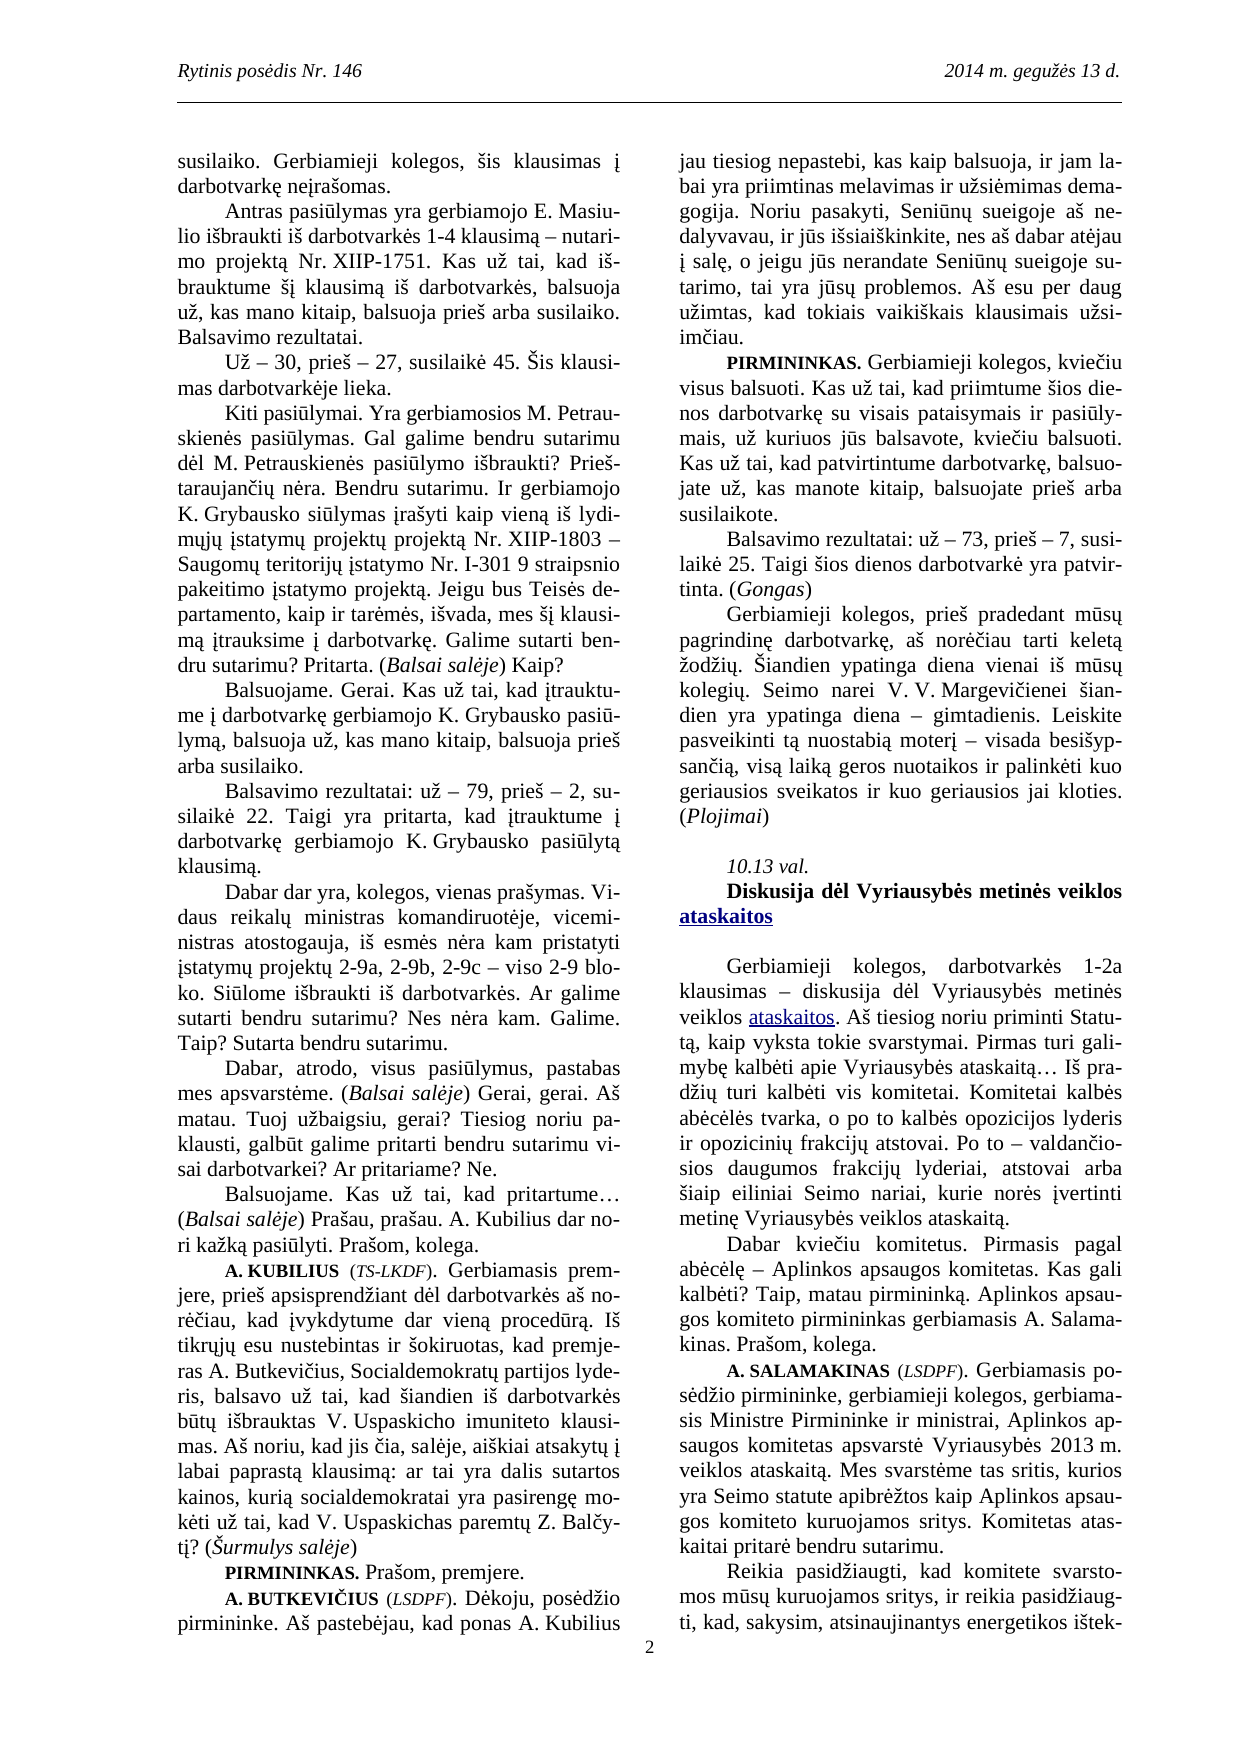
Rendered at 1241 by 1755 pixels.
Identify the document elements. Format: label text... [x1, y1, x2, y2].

text Ant­ras pa­siū­ly­mas yra ger­bia­mo­jo E. Ma­siu­lio iš­brauk­ti iš dar­bo­tvarkės 1-4 klau­si­mą – nu­ta­ri­mo pro­jek­tą Nr. XIIP-1751. Kas už tai, kad iš­brau­k­tu­me šį klau­si­mą iš dar­bo­tvarkės, bal­suo­ja už, kas ma­no ki­taip, bal­suo­ja prieš ar­ba su­si­lai­ko. Bal­sa­vi­mo re­zul­ta­tai. [177, 198, 620, 349]
text jau tie­siog ne­pa­ste­bi, kas kaip bal­suo­ja, ir jam la­bai yra pri­im­ti­nas me­la­vi­mas ir už­si­ė­mi­mas de­ma­go­gi­ja. No­riu pa­sa­ky­ti, Se­niū­nų su­ei­go­je aš ne­daly­va­vau, ir jūs iš­si­aiš­kin­ki­te, nes aš da­bar at­ėjau į sa­lę, o jei­gu jūs ne­ran­da­te Se­niū­nų su­ei­go­je su­tari­mo, tai yra jū­sų pro­ble­mos. Aš esu per daug už­im­tas, kad to­kiais vai­kiš­kais klau­si­mais už­si­imčiau. [679, 148, 1122, 349]
text PIRMININKAS. Pra­šom, prem­je­re. [177, 1559, 620, 1584]
text PIRMININKAS. Ger­bia­mie­ji ko­le­gos, kvie­čiu vi­sus bal­suo­ti. Kas už tai, kad pri­im­tu­me šios die­nos dar­bo­tvarkę su vi­sais pa­tai­sy­mais ir pa­siū­ly­mais, už ku­riuos jūs bal­sa­vo­te, kvie­čiu bal­suo­ti. Kas už tai, kad pa­tvir­tin­tu­me dar­bo­tvarkę, bal­suo­ja­te už, kas ma­no­te ki­taip, bal­suo­ja­te prieš ar­ba su­si­lai­ko­te. [679, 349, 1122, 526]
text Bal­sa­vi­mo re­zul­ta­tai: už – 79, prieš – 2, su­silai­kė 22. Tai­gi yra pri­tar­ta, kad įtrauk­tu­me į darbo­tvarkę ger­bia­mo­jo K. Gry­baus­ko pa­siū­ly­tą klau­si­mą. [177, 778, 620, 879]
text Bal­sa­vi­mo re­zul­ta­tai: už – 73, prieš – 7, su­si­lai­kė 25. Tai­gi šios die­nos dar­bo­tvarkė yra pa­tvir­tin­ta. (Gon­gas) [679, 526, 1122, 601]
text Ger­bia­mie­ji ko­le­gos, dar­bo­tvarkės 1-2a klau­si­mas – dis­ku­si­ja dėl Vy­riau­sy­bės me­ti­nės veik­los ata­skai­tos. Aš tie­siog no­riu pri­min­ti Sta­tu­tą, kaip vyks­ta to­kie svars­ty­mai. Pir­mas tu­ri ga­li­my­bę kal­bė­ti apie Vy­riau­sy­bės ata­skai­tą… Iš pra­džių tu­ri kal­bė­ti vis ko­mi­te­tai. Ko­mi­te­tai kal­bės abė­cė­lės tvar­ka, o po to kal­bės opo­zi­ci­jos ly­de­ris ir opo­zi­ci­nių frak­ci­jų at­sto­vai. Po to – val­dan­čio­sios dau­gu­mos frak­ci­jų ly­de­riai, at­sto­vai ar­ba šiaip ei­li­niai Sei­mo na­riai, ku­rie no­rės įver­tin­ti me­ti­nę Vy­riau­sy­bės veik­los ata­skai­tą. [679, 953, 1122, 1231]
text A. KUBILIUS (TS-LKDF). Ger­bia­ma­sis prem­je­re, prieš ap­si­spren­džiant dėl dar­bo­tvarkės aš no­rė­čiau, kad įvyk­dy­tu­me dar vie­ną pro­ce­dū­rą. Iš tik­rų­jų esu nu­ste­bin­tas ir šo­ki­ruo­tas, kad prem­je­ras A. But­ke­vi­čius, So­cial­de­mok­ra­tų par­ti­jos ly­de­ris, bal­sa­vo už tai, kad šian­dien iš dar­bo­tvarkės bū­tų iš­brauk­tas V. Us­pas­ki­cho imu­ni­te­to klau­si­mas. Aš no­riu, kad jis čia, sa­lė­je, aiš­kiai at­sa­ky­tų į la­bai pa­pras­tą klau­si­mą: ar tai yra da­lis su­tar­tos kai­nos, ku­rią so­cial­de­mok­ra­tai yra pa­si­ren­gę mo­kė­ti už tai, kad V. Us­pas­ki­chas pa­rem­tų Z. Bal­čy­tį? (Šur­mu­lys sa­lė­je) [177, 1257, 620, 1559]
text Dis­ku­si­ja dėl Vy­riau­sy­bės me­ti­nės veik­los ata­skai­tos [679, 878, 1122, 928]
text Da­bar kvie­čiu ko­mi­te­tus. Pir­ma­sis pa­gal abė­cė­lę – Ap­lin­kos ap­sau­gos ko­mi­te­tas. Kas ga­li kal­bė­ti? Taip, ma­tau pir­mi­nin­ką. Ap­lin­kos ap­sau­gos ko­mi­te­to pir­mi­nin­kas ger­bia­ma­sis A. Sa­la­ma­ki­nas. Pra­šom, ko­le­ga. [679, 1231, 1122, 1357]
text 10.13 val. [726, 853, 1122, 878]
text Už – 30, prieš – 27, su­si­lai­kė 45. Šis klau­si­mas dar­bo­tvarkėje lie­ka. [177, 349, 620, 400]
text Ger­bia­mie­ji ko­le­gos, prieš pra­de­dant mū­sų pa­grin­di­nę dar­bo­tvarkę, aš no­rė­čiau tar­ti ke­le­tą žo­džių. Šian­dien ypa­tin­ga die­na vie­nai iš mū­sų ko­le­gių. Sei­mo na­rei V. V. Mar­ge­vi­čie­nei šian­dien yra ypa­tin­ga die­na – gim­ta­die­nis. Leis­ki­te pa­svei­kin­ti tą nuo­sta­bią mo­te­rį – vi­sa­da be­si­šyp­san­čią, vi­są lai­ką ge­ros nuo­tai­kos ir pa­lin­kė­ti kuo ge­riau­sios svei­ka­tos ir kuo ge­riau­sios jai klo­ties. (Plo­ji­mai) [679, 601, 1122, 828]
text Rei­kia pa­si­džiaug­ti, kad ko­mi­te­te svars­to­mos mū­sų ku­ruo­ja­mos sri­tys, ir rei­kia pa­si­džiaug­ti, kad, sa­ky­sim, at­si­nau­ji­nan­tys ener­ge­ti­kos iš­tek­ [679, 1558, 1122, 1634]
text Ki­ti pa­siū­ly­mai. Yra ger­bia­mo­sios M. Pet­rau­s­kie­nės pa­siū­ly­mas. Gal ga­li­me ben­dru su­ta­ri­mu dėl M. Pet­raus­kie­nės pa­siū­ly­mo iš­brauk­ti? Prieš­ta­rau­jan­čių nė­ra. Ben­dru su­ta­ri­mu. Ir ger­bia­mo­jo K. Gry­baus­ko siū­ly­mas įra­šy­ti kaip vie­ną iš ly­di­mų­jų įsta­ty­mų pro­jek­tų pro­jek­tą Nr. XIIP-1803 – Sau­go­mų te­ri­to­ri­jų įsta­ty­mo Nr. I-301 9 straips­nio pa­kei­ti­mo įsta­ty­mo pro­jek­tą. Jei­gu bus Tei­sės de­par­ta­men­to, kaip ir ta­rė­mės, iš­va­da, mes šį klau­si­mą įtrauk­si­me į dar­bo­tvarkę. Ga­li­me su­tar­ti ben­dru su­ta­ri­mu? Pri­tar­ta. (Bal­sai sa­lė­je) Kaip? [177, 400, 620, 677]
text Da­bar dar yra, ko­le­gos, vie­nas pra­šy­mas. Vi­daus rei­ka­lų mi­nist­ras ko­man­di­ruo­tė­je, vi­ce­mi­nist­ras atos­to­gau­ja, iš es­mės nė­ra kam pri­sta­ty­ti įsta­ty­mų pro­jek­tų 2-9a, 2-9b, 2-9c – vi­so 2-9 blo­ko. Siū­lo­me iš­brauk­ti iš dar­bo­tvarkės. Ar ga­li­me su­tar­ti ben­dru su­ta­ri­mu? Nes nė­ra kam. Ga­li­me. Taip? Su­tar­ta ben­dru su­ta­ri­mu. [177, 879, 620, 1055]
text A. SALAMAKINAS (LSDPF). Ger­bia­ma­sis po­sė­džio pir­mi­nin­ke, ger­bia­mie­ji ko­le­gos, ger­bia­ma­sis Mi­nist­re Pir­mi­nin­ke ir mi­nist­rai, Ap­lin­kos ap­sau­gos ko­mi­te­tas ap­svars­tė Vy­riau­sy­bės 2013 m. veik­los ata­skai­tą. Mes svars­tė­me tas sri­tis, ku­rios yra Sei­mo sta­tu­te api­brėž­tos kaip Ap­lin­kos ap­sau­gos ko­mi­te­to ku­ruo­ja­mos sri­tys. Ko­mi­te­tas ata­s­kai­tai pri­ta­rė ben­dru su­ta­ri­mu. [679, 1357, 1122, 1558]
text su­si­lai­ko. Ger­bia­mie­ji ko­le­gos, šis klau­si­mas į dar­bo­tvarkę ne­įra­šo­mas. [177, 148, 620, 198]
text Da­bar, at­ro­do, vi­sus pa­siū­ly­mus, pa­sta­bas mes ap­svars­tė­me. (Bal­sai sa­lė­je) Ge­rai, ge­rai. Aš ma­tau. Tuoj už­baig­siu, ge­rai? Tie­siog no­riu pa­klaus­ti, gal­būt ga­li­me pri­tar­ti ben­dru su­ta­ri­mu vi­sai dar­bo­tvarkei? Ar pri­ta­ria­me? Ne. [177, 1055, 620, 1181]
text Bal­suo­ja­me. Ge­rai. Kas už tai, kad įtrauk­tu­me į dar­bo­tvarkę ger­bia­mo­jo K. Gry­baus­ko pa­siū­ly­mą, bal­suo­ja už, kas ma­no ki­taip, bal­suo­ja prieš ar­ba su­si­lai­ko. [177, 677, 620, 778]
text A. BUTKEVIČIUS (LSDPF). Dė­ko­ju, po­sė­džio pir­mi­nin­ke. Aš pa­ste­bė­jau, kad po­nas A. Ku­bi­lius [177, 1584, 620, 1635]
text Bal­suo­ja­me. Kas už tai, kad pri­tar­tu­me… (Bal­sai sa­lė­je) Pra­šau, pra­šau. A. Ku­bi­lius dar no­ri kaž­ką pa­siū­ly­ti. Pra­šom, ko­le­ga. [177, 1181, 620, 1257]
